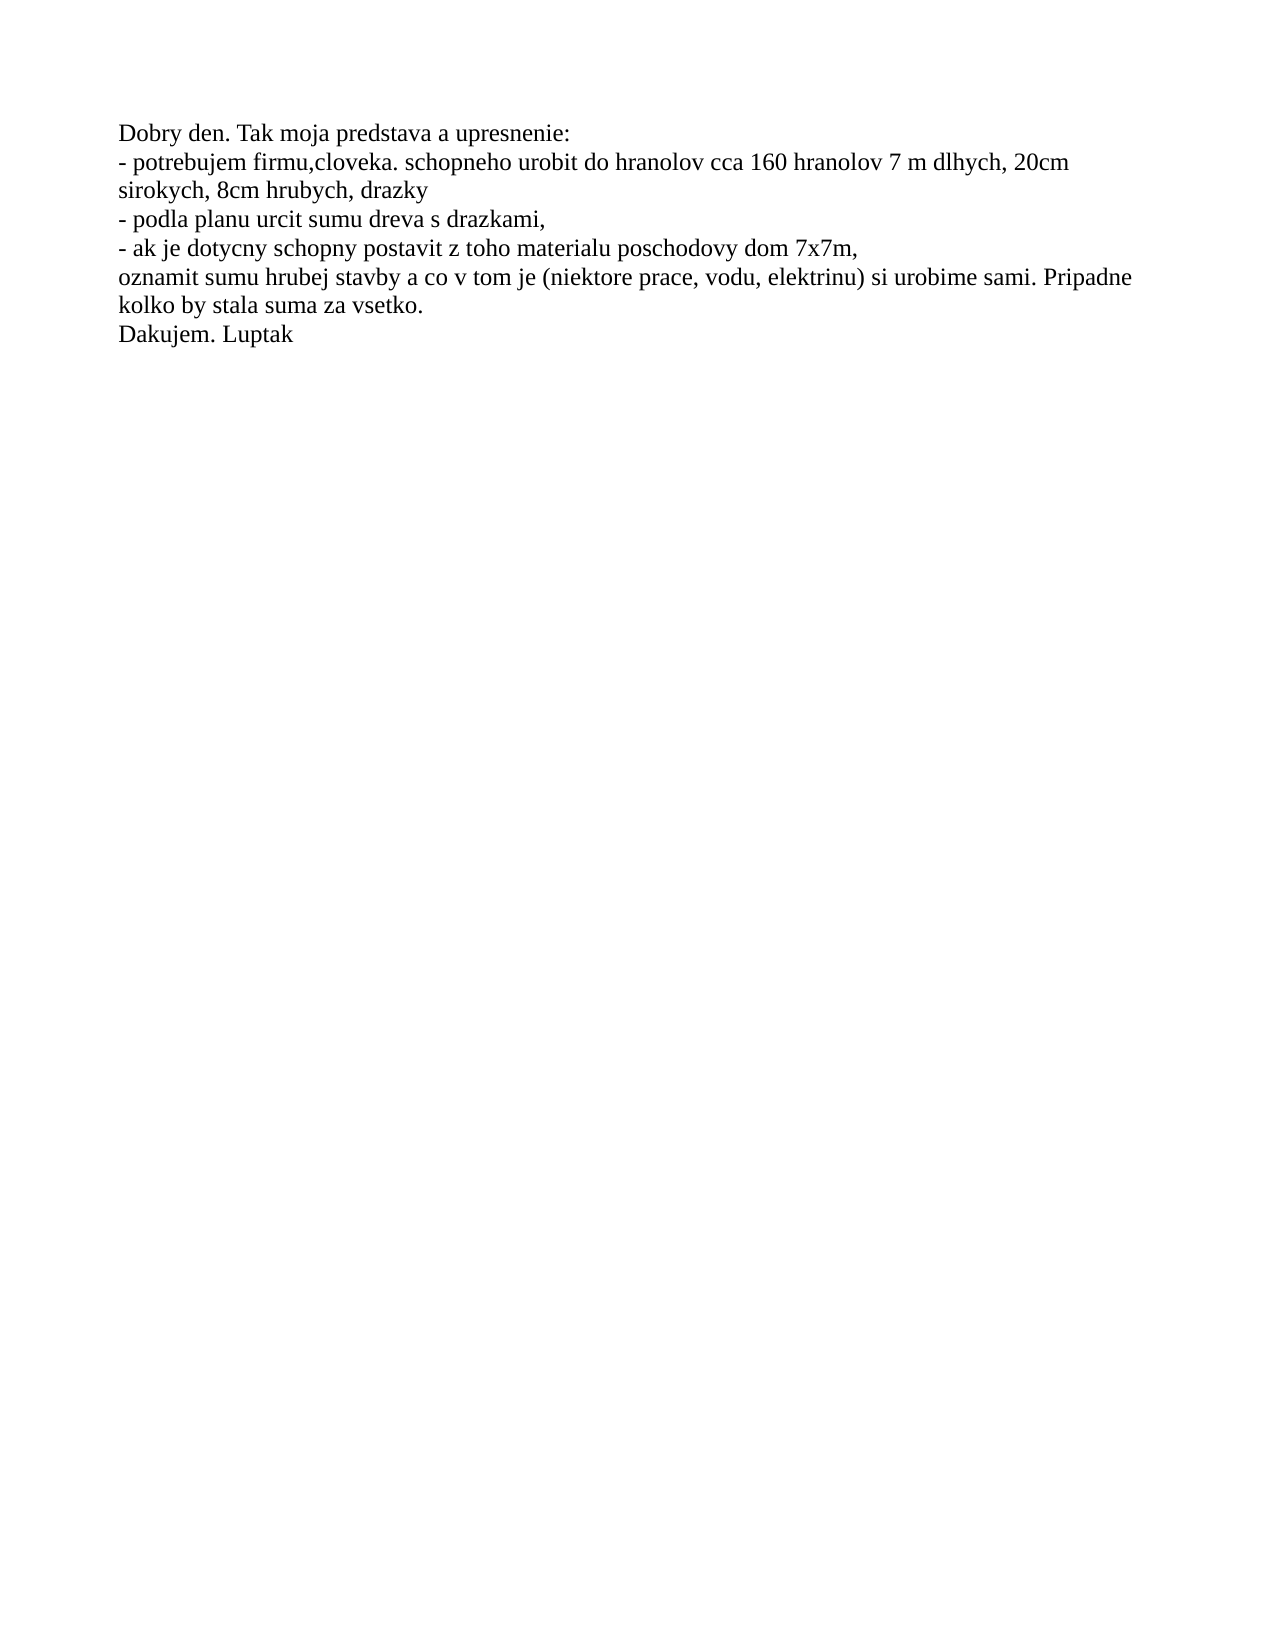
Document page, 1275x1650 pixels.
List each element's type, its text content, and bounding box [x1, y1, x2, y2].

text oznamit sumu hrubej stavby a co v tom je (niektore prace, vodu, elektrinu) si urobime sami. Pripadne kolko by stala suma za vsetko. [118, 262, 1157, 319]
text - ak je dotycny schopny postavit z toho materialu poschodovy dom 7x7m, [118, 233, 1157, 262]
text - podla planu urcit sumu dreva s drazkami, [118, 204, 1157, 233]
text - potrebujem firmu,cloveka. schopneho urobit do hranolov cca 160 hranolov 7 m dlhych, 20cm sirokych, 8cm hrubych, drazky [118, 147, 1157, 204]
text Dakujem. Luptak [118, 319, 1157, 348]
text Dobry den. Tak moja predstava a upresnenie: [118, 118, 1157, 147]
